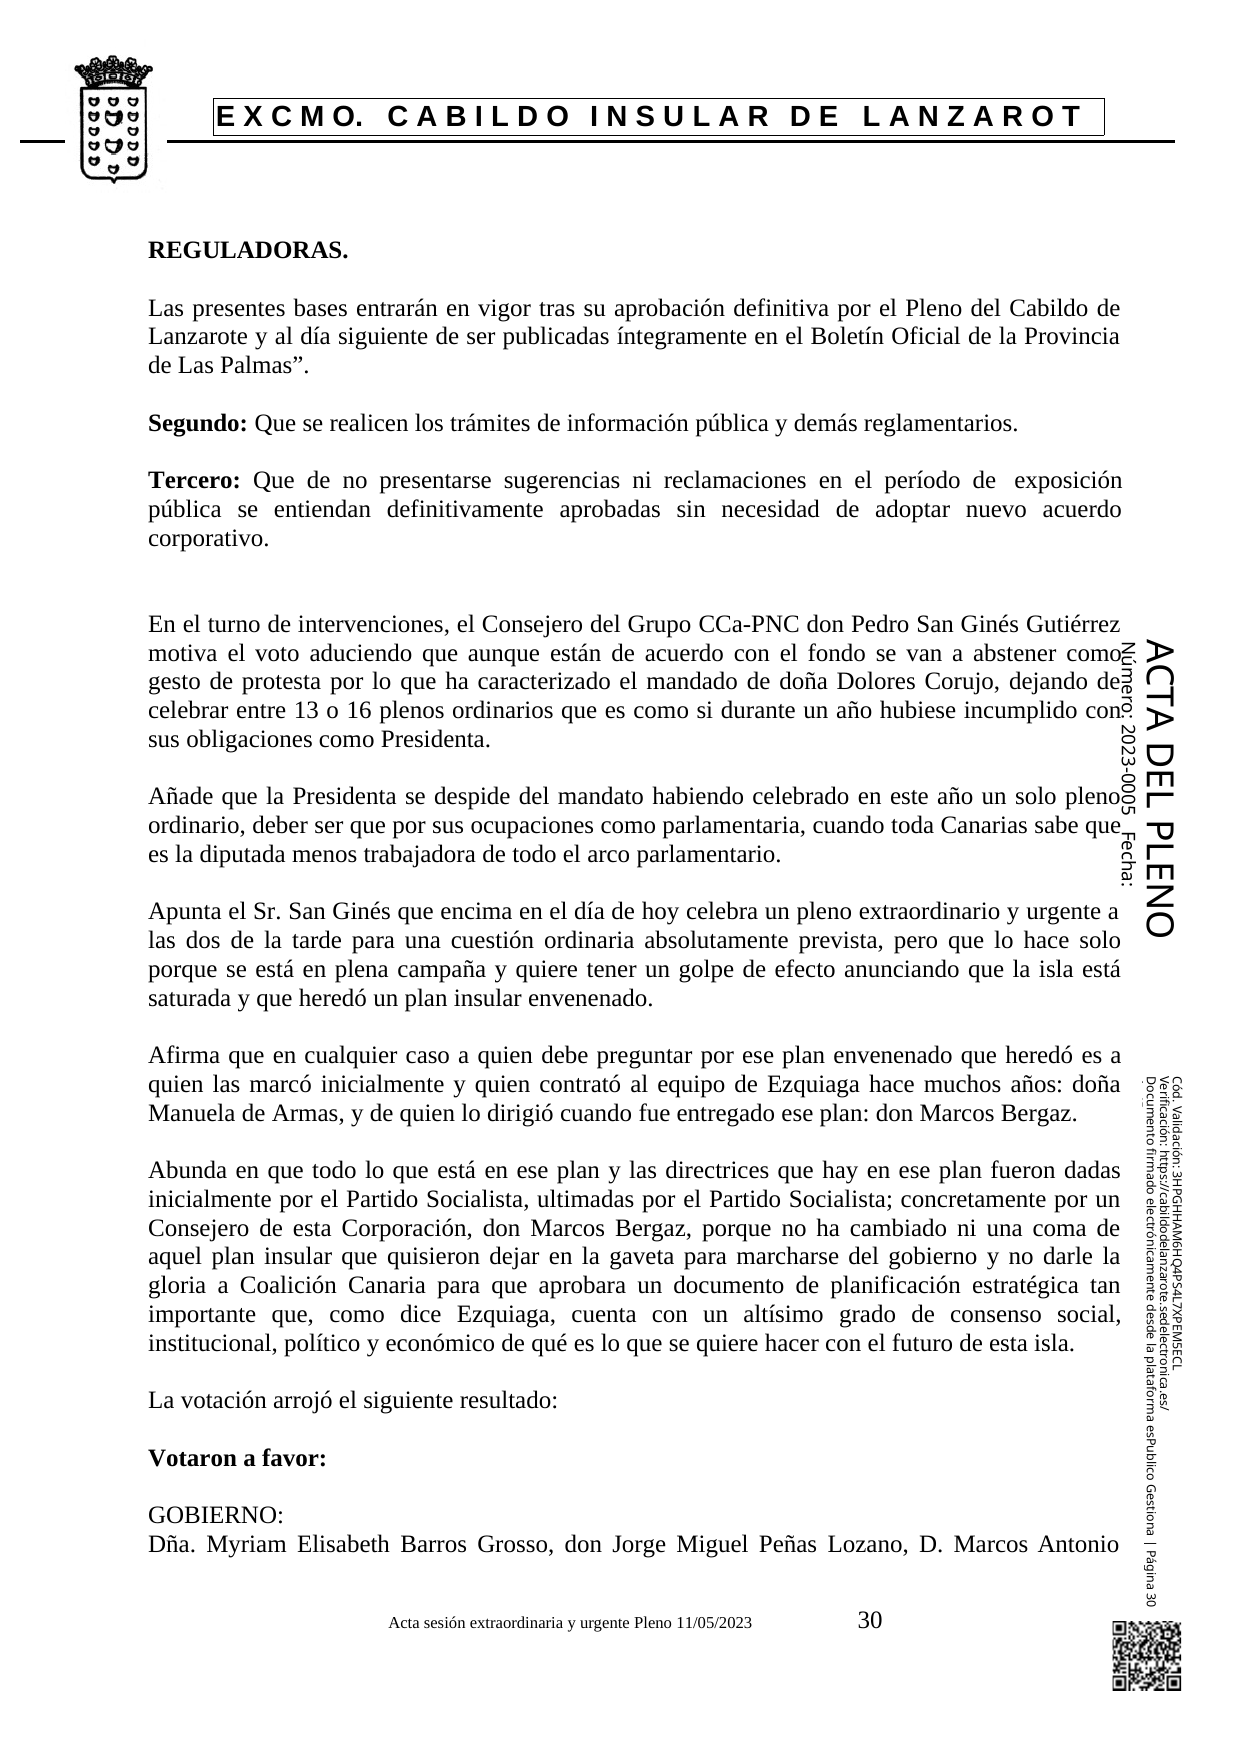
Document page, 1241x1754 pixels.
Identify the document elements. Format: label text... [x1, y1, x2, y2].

subtitle REGULADORAS. [148, 235, 1192, 264]
text En el turno de intervenciones, el Consejero del Grupo CCa-PNC don Pedro San Ginés Gutiérrez motiva el voto aduciendo que aunque están de acuerdo con el fondo se van a abstener como gesto de protesta por lo que ha caracterizado el mandado de doña Dolores Corujo, dejando de celebrar entre 13 o 16 plenos ordinarios que es como si durante un año hubiese incumplido con sus obligaciones como Presidenta. [148, 609, 1122, 753]
text Verificación: https://cabildodelanzarote.sedelectronica.es/ [1158, 1076, 1171, 1611]
text Número: 2023-0005 Fecha: 22/06/2023 [1117, 641, 1140, 984]
text Cód. Validación: 3HPGHHAM6HQ4PS4L7XPEM5ECL [1171, 1076, 1184, 1611]
text Acta sesión extraordinaria y urgente Pleno 11/05/2023 30 [388, 1605, 1192, 1634]
text ACTA DEL PLENO [1140, 639, 1183, 984]
subtitle Votaron a favor: [148, 1443, 1143, 1471]
picture [65, 39, 167, 193]
text Afirma que en cualquier caso a quien debe preguntar por ese plan envenenado que heredó es a quien las marcó inicialmente y quien contrató al equipo de Ezquiaga hace muchos años: doña Manuela de Armas, y de quien lo dirigió cuando fue entregado ese plan: don Marcos Bergaz. [148, 1040, 1122, 1126]
text Añade que la Presidenta se despide del mandato habiendo celebrado en este año un solo pleno ordinario, deber ser que por sus ocupaciones como parlamentaria, cuando toda Canarias sabe que es la diputada menos trabajadora de todo el arco parlamentario. [148, 781, 1122, 868]
text Segundo: Que se realicen los trámites de información pública y demás reglamentarios. [148, 408, 1192, 436]
text Tercero: Que de no presentarse sugerencias ni reclamaciones en el período de exposición pública se entiendan definitivamente aprobadas sin necesidad de adoptar nuevo acuerdo corporativo. [148, 465, 1122, 551]
picture [1112, 1621, 1182, 1691]
text La votación arrojó el siguiente resultado: [148, 1385, 1143, 1414]
text Apunta el Sr. San Ginés que encima en el día de hoy celebra un pleno extraordinario y urgente a las dos de la tarde para una cuestión ordinaria absolutamente prevista, pero que lo hace solo porque se está en plena campaña y quiere tener un golpe de efecto anunciando que la isla está saturada y que heredó un plan insular envenenado. [148, 896, 1122, 1011]
text Abunda en que todo lo que está en ese plan y las directrices que hay en ese plan fueron dadas inicialmente por el Partido Socialista, ultimadas por el Partido Socialista; concretamente por un Consejero de esta Corporación, don Marcos Bergaz, porque no ha cambiado ni una coma de aquel plan insular que quisieron dejar en la gaveta para marcharse del gobierno y no darle la gloria a Coalición Canaria para que aprobara un documento de planificación estratégica tan importante que, como dice Ezquiaga, cuenta con un altísimo grado de consenso social, institucional, político y económico de qué es lo que se quiere hacer con el futuro de esta isla. [148, 1155, 1122, 1356]
text Las presentes bases entrarán en vigor tras su aprobación definitiva por el Pleno del Cabildo de Lanzarote y al día siguiente de ser publicadas íntegramente en el Boletín Oficial de la Provincia de Las Palmas”. [148, 293, 1122, 379]
text Dña. Myriam Elisabeth Barros Grosso, don Jorge Miguel Peñas Lozano, D. Marcos Antonio [148, 1529, 1143, 1558]
text Documento firmado electrónicamente desde la plataforma esPublico Gestiona | Página 30 de 45 [1143, 1076, 1158, 1611]
text [1184, 1500, 1192, 1529]
text GOBIERNO: [148, 1500, 1143, 1529]
